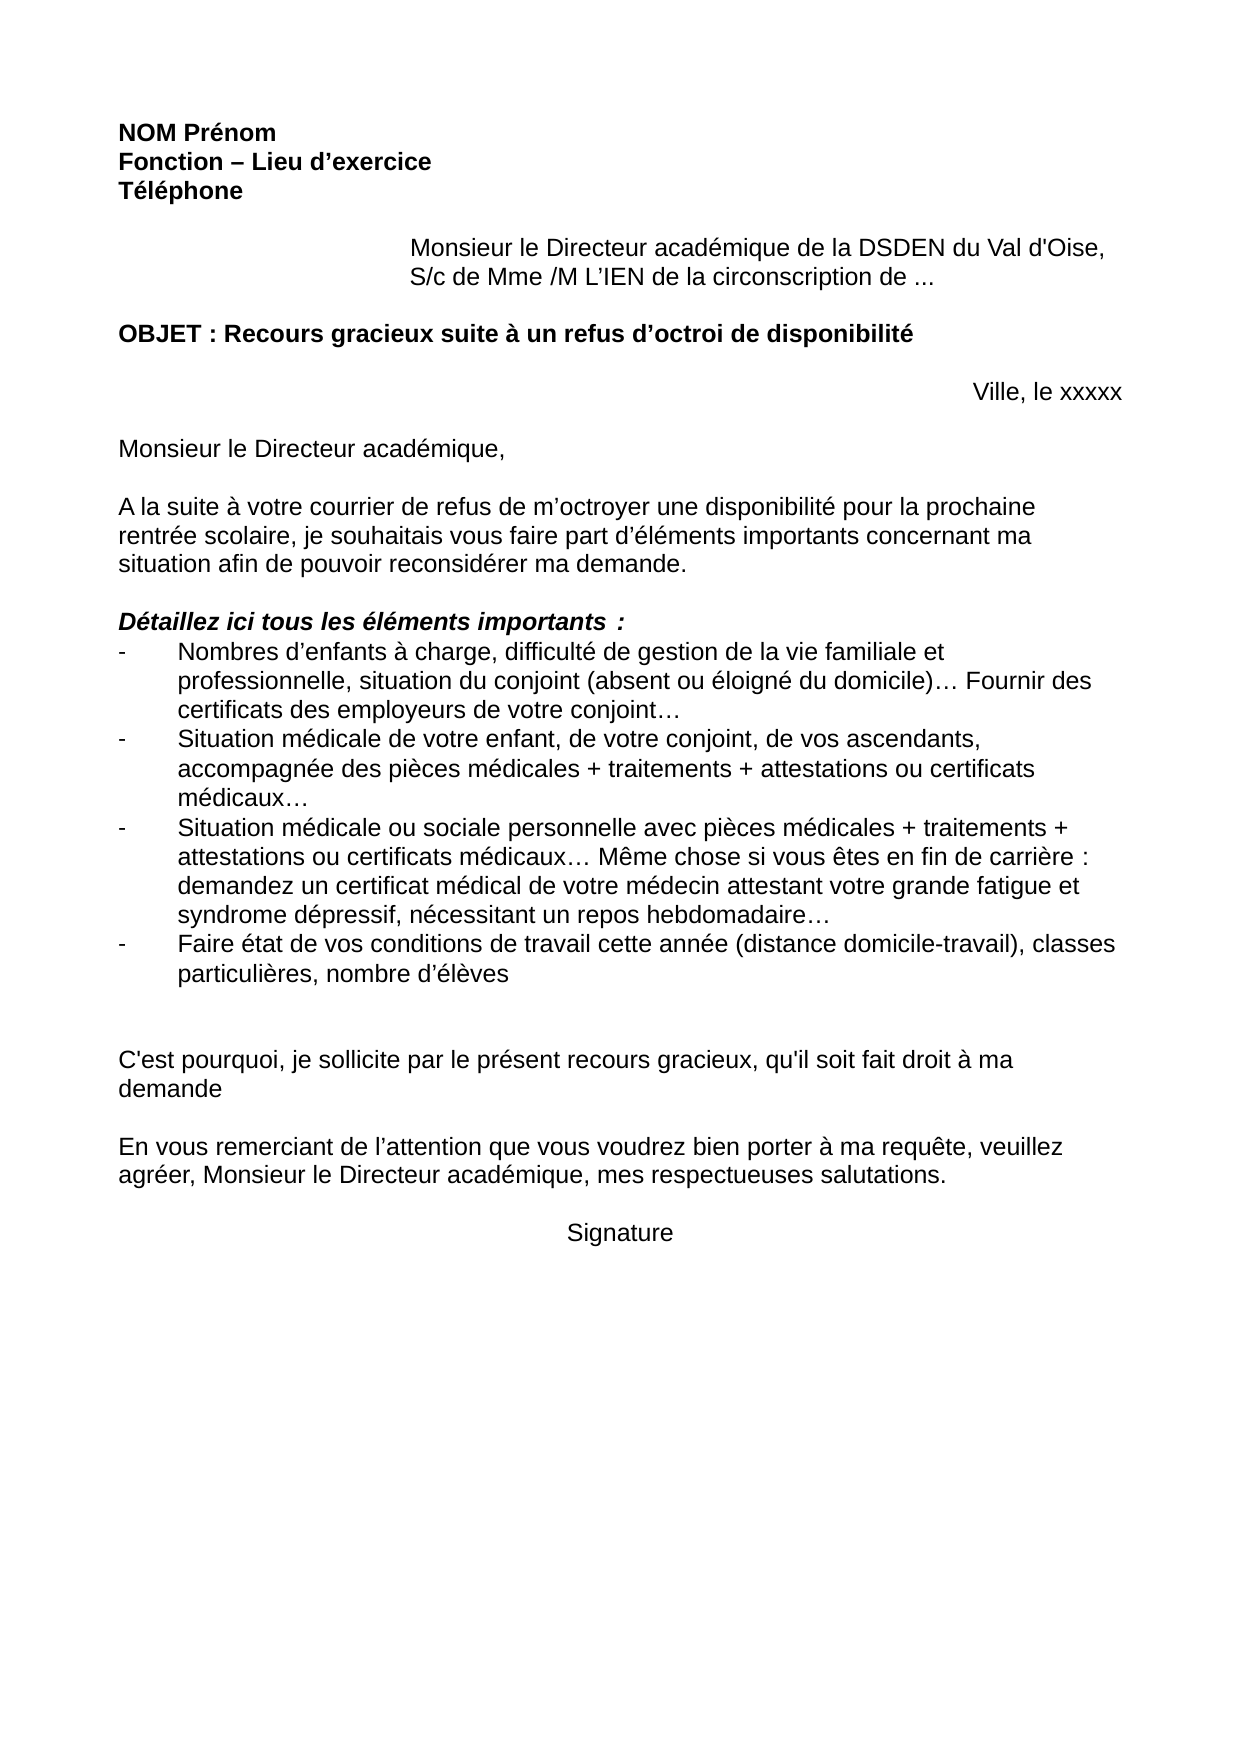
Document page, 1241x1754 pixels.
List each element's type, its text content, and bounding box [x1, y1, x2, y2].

list Faire état de vos conditions de travail cette année (distance domicile-travail), classes particulières, nombre d’élèves [118, 928, 1122, 988]
text En vous remerciant de l’attention que vous voudrez bien porter à ma requête, veuillez agréer, Monsieur le Directeur académique, mes respectueuses salutations. [118, 1131, 1122, 1189]
list Situation médicale de votre enfant, de votre conjoint, de vos ascendants, accompagnée des pièces médicales + traitements + attestations ou certificats médicaux… [118, 724, 1122, 812]
text Ville, le xxxxx [118, 377, 1122, 406]
text Monsieur le Directeur académique, [118, 434, 1122, 463]
text Fonction – Lieu d’exercice [118, 147, 1122, 176]
text OBJET : Recours gracieux suite à un refus d’octroi de disponibilité [118, 319, 1122, 348]
text Téléphone [118, 176, 1122, 204]
text Signature [118, 1218, 1122, 1246]
text Détaillez ici tous les éléments importants : [118, 607, 1122, 636]
text NOM Prénom [118, 118, 1122, 147]
text Monsieur le Directeur académique de la DSDEN du Val d'Oise, [118, 233, 1122, 262]
text C'est pourquoi, je sollicite par le présent recours gracieux, qu'il soit fait droit à ma demande [118, 1045, 1122, 1103]
text A la suite à votre courrier de refus de m’octroyer une disponibilité pour la prochaine rentrée scolaire, je souhaitais vous faire part d’éléments importants concernant ma situation afin de pouvoir reconsidérer ma demande. [118, 492, 1122, 578]
text S/c de Mme /M L’IEN de la circonscription de ... [118, 262, 1122, 291]
list Situation médicale ou sociale personnelle avec pièces médicales + traitements + attestations ou certificats médicaux… Même chose si vous êtes en fin de carrière : demandez un certificat médical de votre médecin attestant votre grande fatigue et syndrome dépressif, nécessitant un repos hebdomadaire… [118, 812, 1122, 928]
list Nombres d’enfants à charge, difficulté de gestion de la vie familiale et professionnelle, situation du conjoint (absent ou éloigné du domicile)… Fournir des certificats des employeurs de votre conjoint… [118, 636, 1122, 724]
